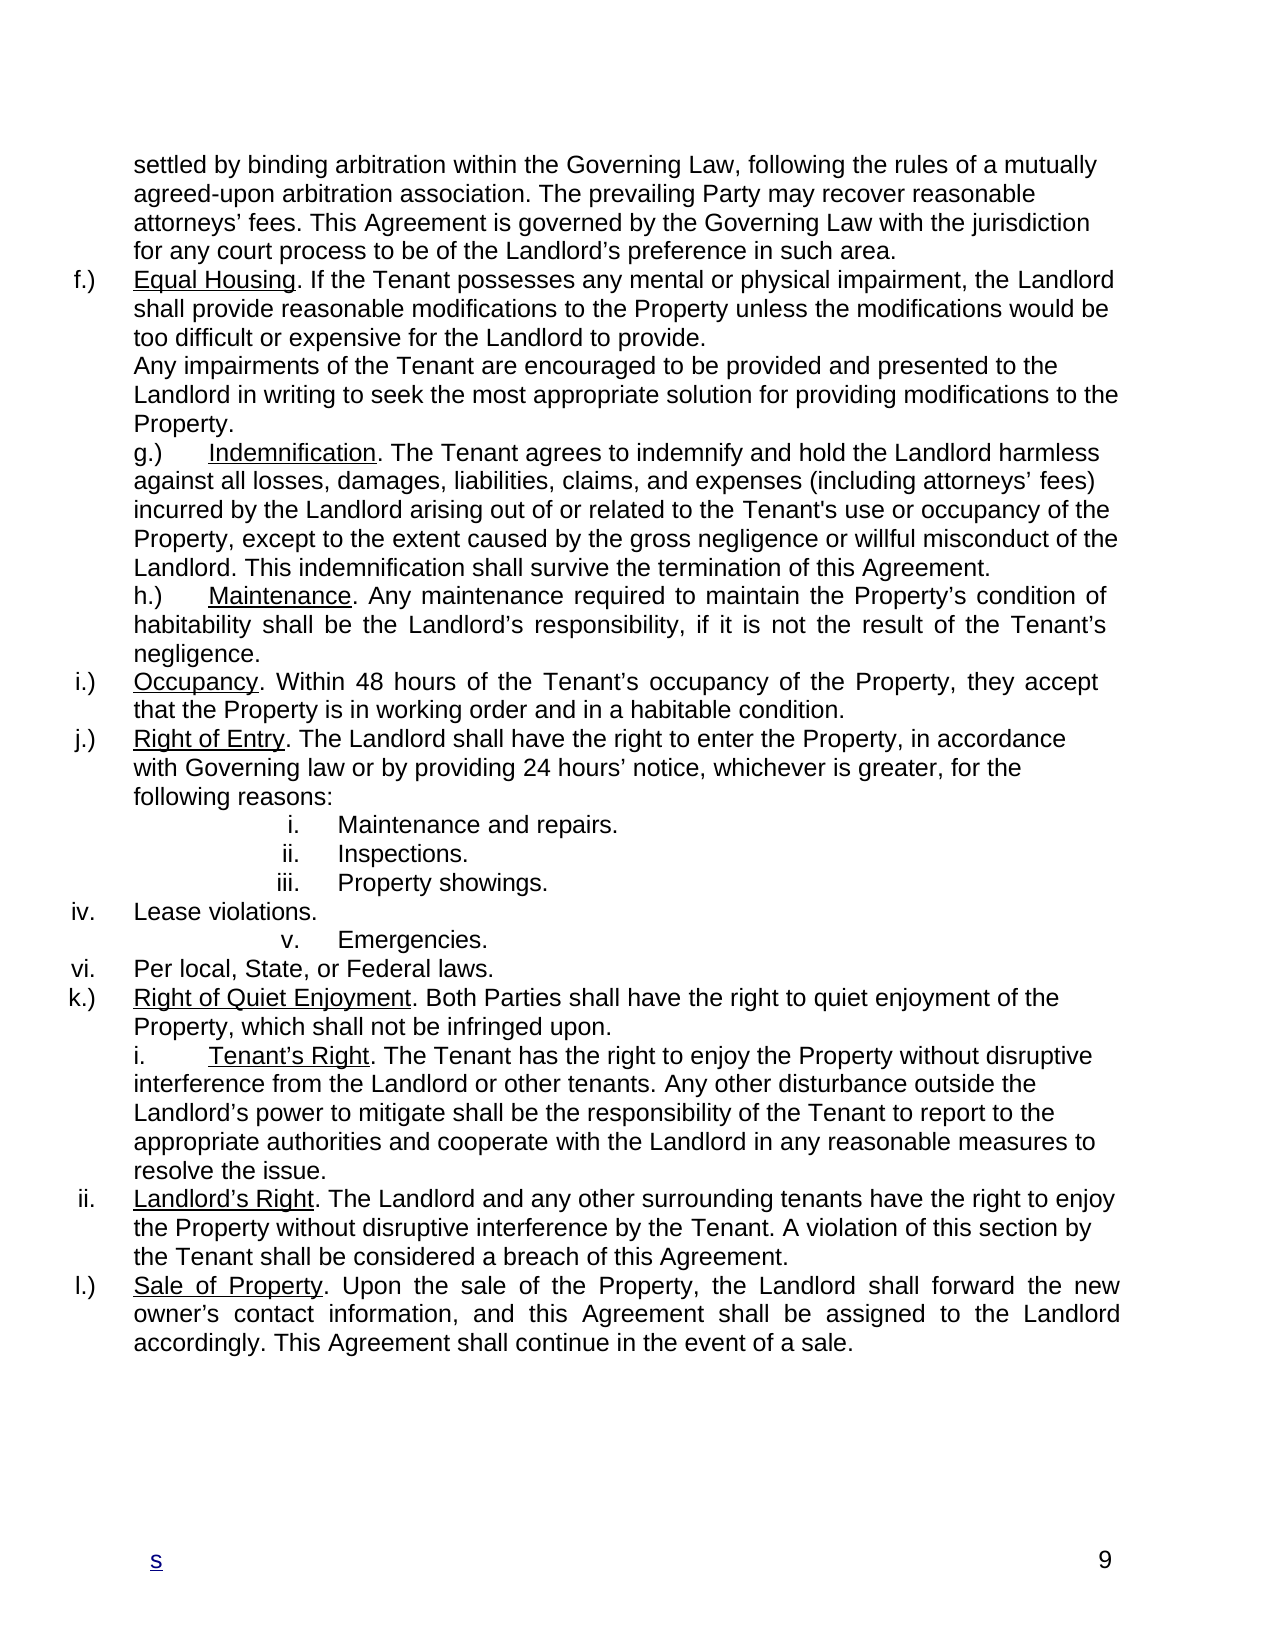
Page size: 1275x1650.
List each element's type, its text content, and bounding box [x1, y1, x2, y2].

list Inspections. [282, 839, 1135, 868]
list Per local, State, or Federal laws. [71, 954, 1135, 983]
list Emergencies. [281, 926, 1135, 954]
list Right of Quiet Enjoyment. Both Parties shall have the right to quiet enjoyment of the Property, which shall not be infringed upon. [68, 983, 1119, 1041]
text Any impairments of the Tenant are encouraged to be provided and presented to the Landlord in writing to seek the most appropriate solution for providing modifications to the Property. [133, 351, 1129, 437]
list Maintenance and repairs. [287, 811, 1135, 839]
list Maintenance. Any maintenance required to maintain the Property’s condition of habitability shall be the Landlord’s responsibility, if it is not the result of the Tenant’s negligence. [133, 581, 1107, 667]
list Equal Housing. If the Tenant possesses any mental or physical impairment, the Landlord shall provide reasonable modifications to the Property unless the modifications would be too difficult or expensive for the Landlord to provide. [73, 265, 1124, 351]
list Sale of Property. Upon the sale of the Property, the Landlord shall forward the new owner’s contact information, and this Agreement shall be assigned to the Landlord accordingly. This Agreement shall continue in the event of a sale. [75, 1271, 1121, 1357]
list Lease violations. [71, 897, 1135, 926]
list Occupancy. Within 48 hours of the Tenant’s occupancy of the Property, they accept that the Property is in working order and in a habitable condition. [75, 668, 1099, 724]
list Right of Entry. The Landlord shall have the right to enter the Property, in accordance with Governing law or by providing 24 hours’ notice, whichever is greater, for the following reasons: [75, 724, 1115, 811]
list Indemnification. The Tenant agrees to indemnify and hold the Landlord harmless against all losses, damages, liabilities, claims, and expenses (including attorneys’ fees) incurred by the Landlord arising out of or related to the Tenant's use or occupancy of the Property, except to the extent caused by the gross negligence or willful misconduct of the Landlord. This indemnification shall survive the termination of this Agreement. [133, 437, 1121, 581]
list Landlord’s Right. The Landlord and any other surrounding tenants have the right to enjoy the Property without disruptive interference by the Tenant. A violation of this section by the Tenant shall be considered a breach of this Agreement. [78, 1184, 1119, 1271]
text settled by binding arbitration within the Governing Law, following the rules of a mutually agreed-upon arbitration association. The prevailing Party may recover reasonable attorneys’ fees. This Agreement is governed by the Governing Law with the jurisdiction for any court process to be of the Landlord’s preference in such area. [133, 150, 1126, 265]
list Tenant’s Right. The Tenant has the right to enjoy the Property without disruptive interference from the Landlord or other tenants. Any other disturbance outside the Landlord’s power to mitigate shall be the responsibility of the Tenant to report to the appropriate authorities and cooperate with the Landlord in any reasonable measures to resolve the issue. [133, 1041, 1124, 1184]
list Property showings. [276, 868, 1135, 897]
